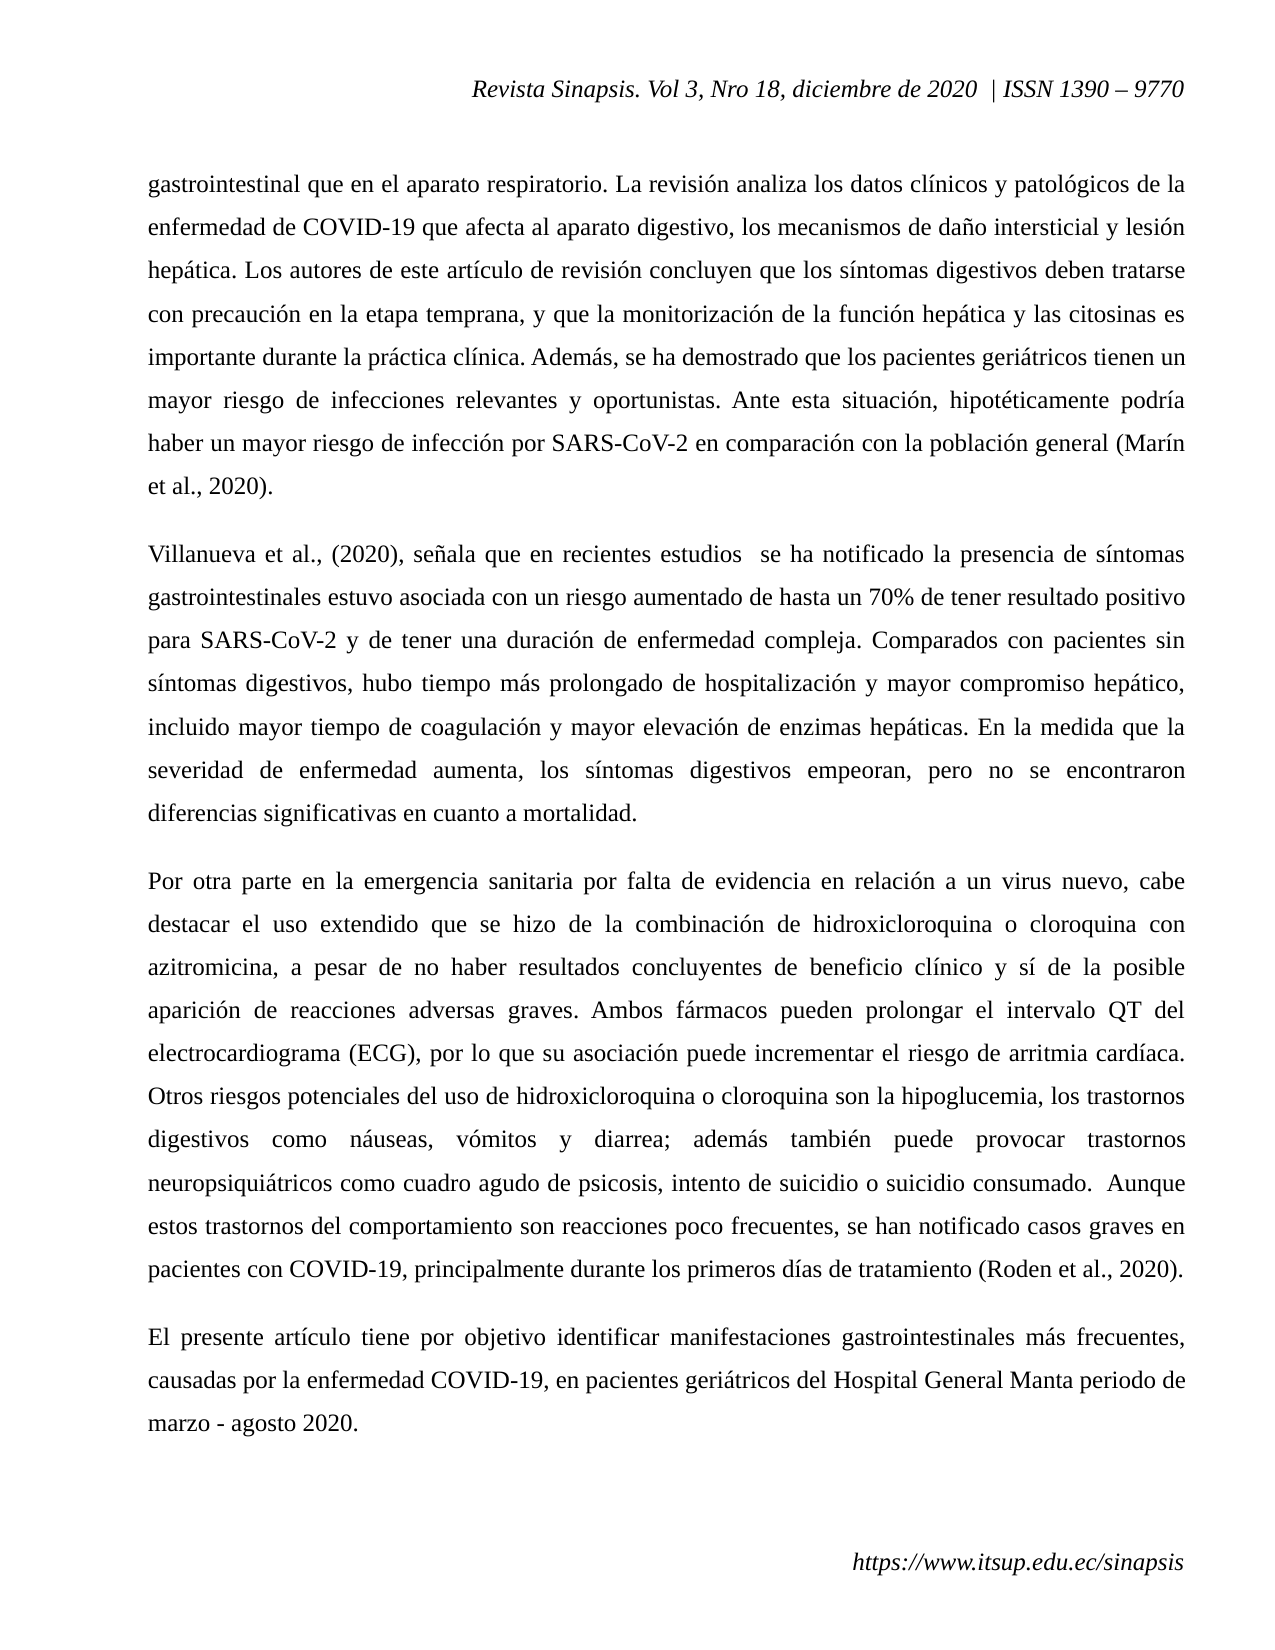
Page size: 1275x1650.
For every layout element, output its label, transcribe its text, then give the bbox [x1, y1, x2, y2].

text Villanueva et al., (2020), señala que en recientes estudios se ha notificado la presencia de síntomas gastrointestinales estuvo asociada con un riesgo aumentado de hasta un 70% de tener resultado positivo para SARS-CoV-2 y de tener una duración de enfermedad compleja. Comparados con pacientes sin síntomas digestivos, hubo tiempo más prolongado de hospitalización y mayor compromiso hepático, incluido mayor tiempo de coagulación y mayor elevación de enzimas hepáticas. En la medida que la severidad de enfermedad aumenta, los síntomas digestivos empeoran, pero no se encontraron diferencias significativas en cuanto a mortalidad. [148, 539, 1186, 827]
text Por otra parte en la emergencia sanitaria por falta de evidencia en relación a un virus nuevo, cabe destacar el uso extendido que se hizo de la combinación de hidroxicloroquina o cloroquina con azitromicina, a pesar de no haber resultados concluyentes de beneficio clínico y sí de la posible aparición de reacciones adversas graves. Ambos fármacos pueden prolongar el intervalo QT del electrocardiograma (ECG), por lo que su asociación puede incrementar el riesgo de arritmia cardíaca. Otros riesgos potenciales del uso de hidroxicloroquina o cloroquina son la hipoglucemia, los trastornos digestivos como náuseas, vómitos y diarrea; además también puede provocar trastornos neuropsiquiátricos como cuadro agudo de psicosis, intento de suicidio o suicidio consumado. Aunque estos trastornos del comportamiento son reacciones poco frecuentes, se han notificado casos graves en pacientes con COVID-19, principalmente durante los primeros días de tratamiento (Roden et al., 2020). [148, 866, 1186, 1283]
text El presente artículo tiene por objetivo identificar manifestaciones gastrointestinales más frecuentes, causadas por la enfermedad COVID-19, en pacientes geriátricos del Hospital General Manta periodo de marzo - agosto 2020. [148, 1322, 1186, 1437]
text gastrointestinal que en el aparato respiratorio. La revisión analiza los datos clínicos y patológicos de la enfermedad de COVID-19 que afecta al aparato digestivo, los mecanismos de daño intersticial y lesión hepática. Los autores de este artículo de revisión concluyen que los síntomas digestivos deben tratarse con precaución en la etapa temprana, y que la monitorización de la función hepática y las citosinas es importante durante la práctica clínica. Además, se ha demostrado que los pacientes geriátricos tienen un mayor riesgo de infecciones relevantes y oportunistas. Ante esta situación, hipotéticamente podría haber un mayor riesgo de infección por SARS-CoV-2 en comparación con la población general (Marín et al., 2020). [148, 169, 1186, 500]
